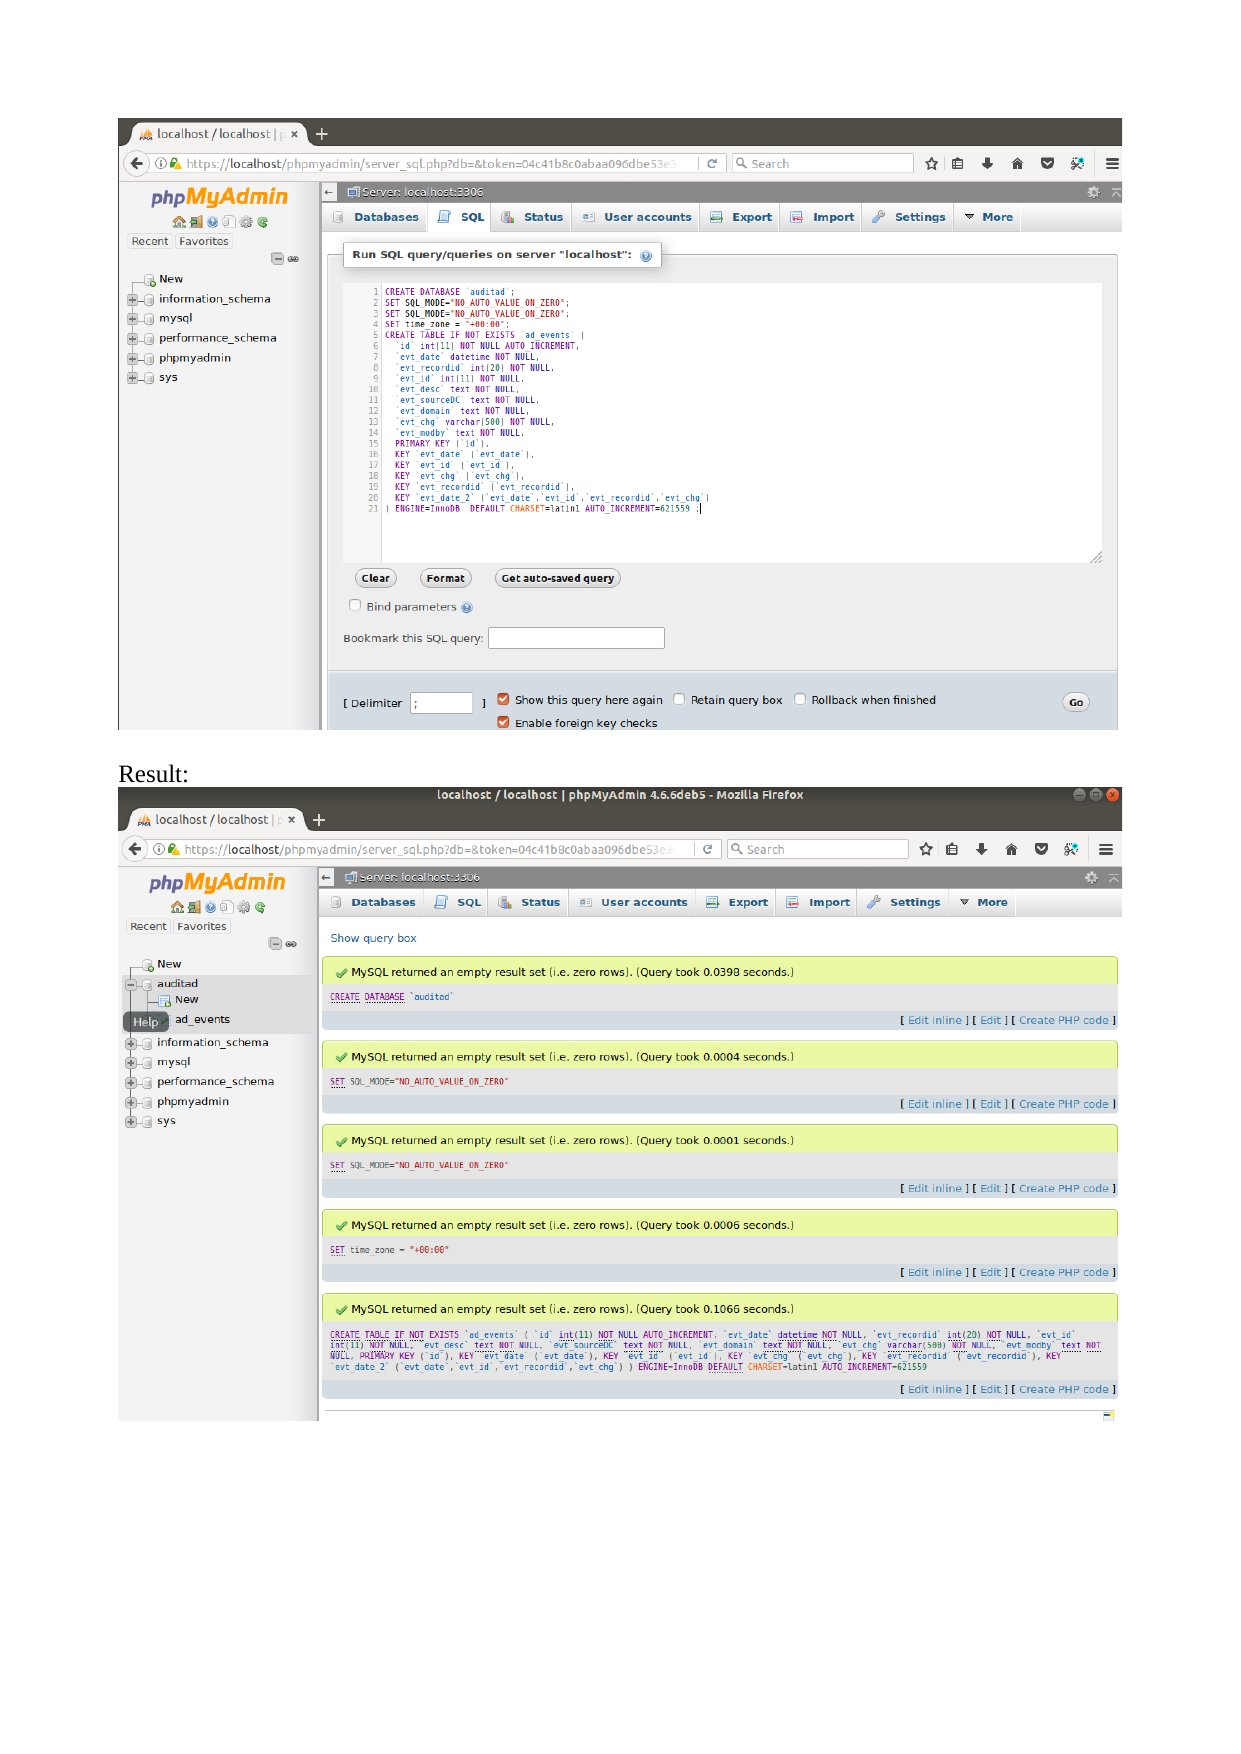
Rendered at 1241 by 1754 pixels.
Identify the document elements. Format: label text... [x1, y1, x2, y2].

picture [118, 787, 1123, 1421]
picture [118, 118, 1123, 730]
text Result: [118, 759, 1122, 787]
